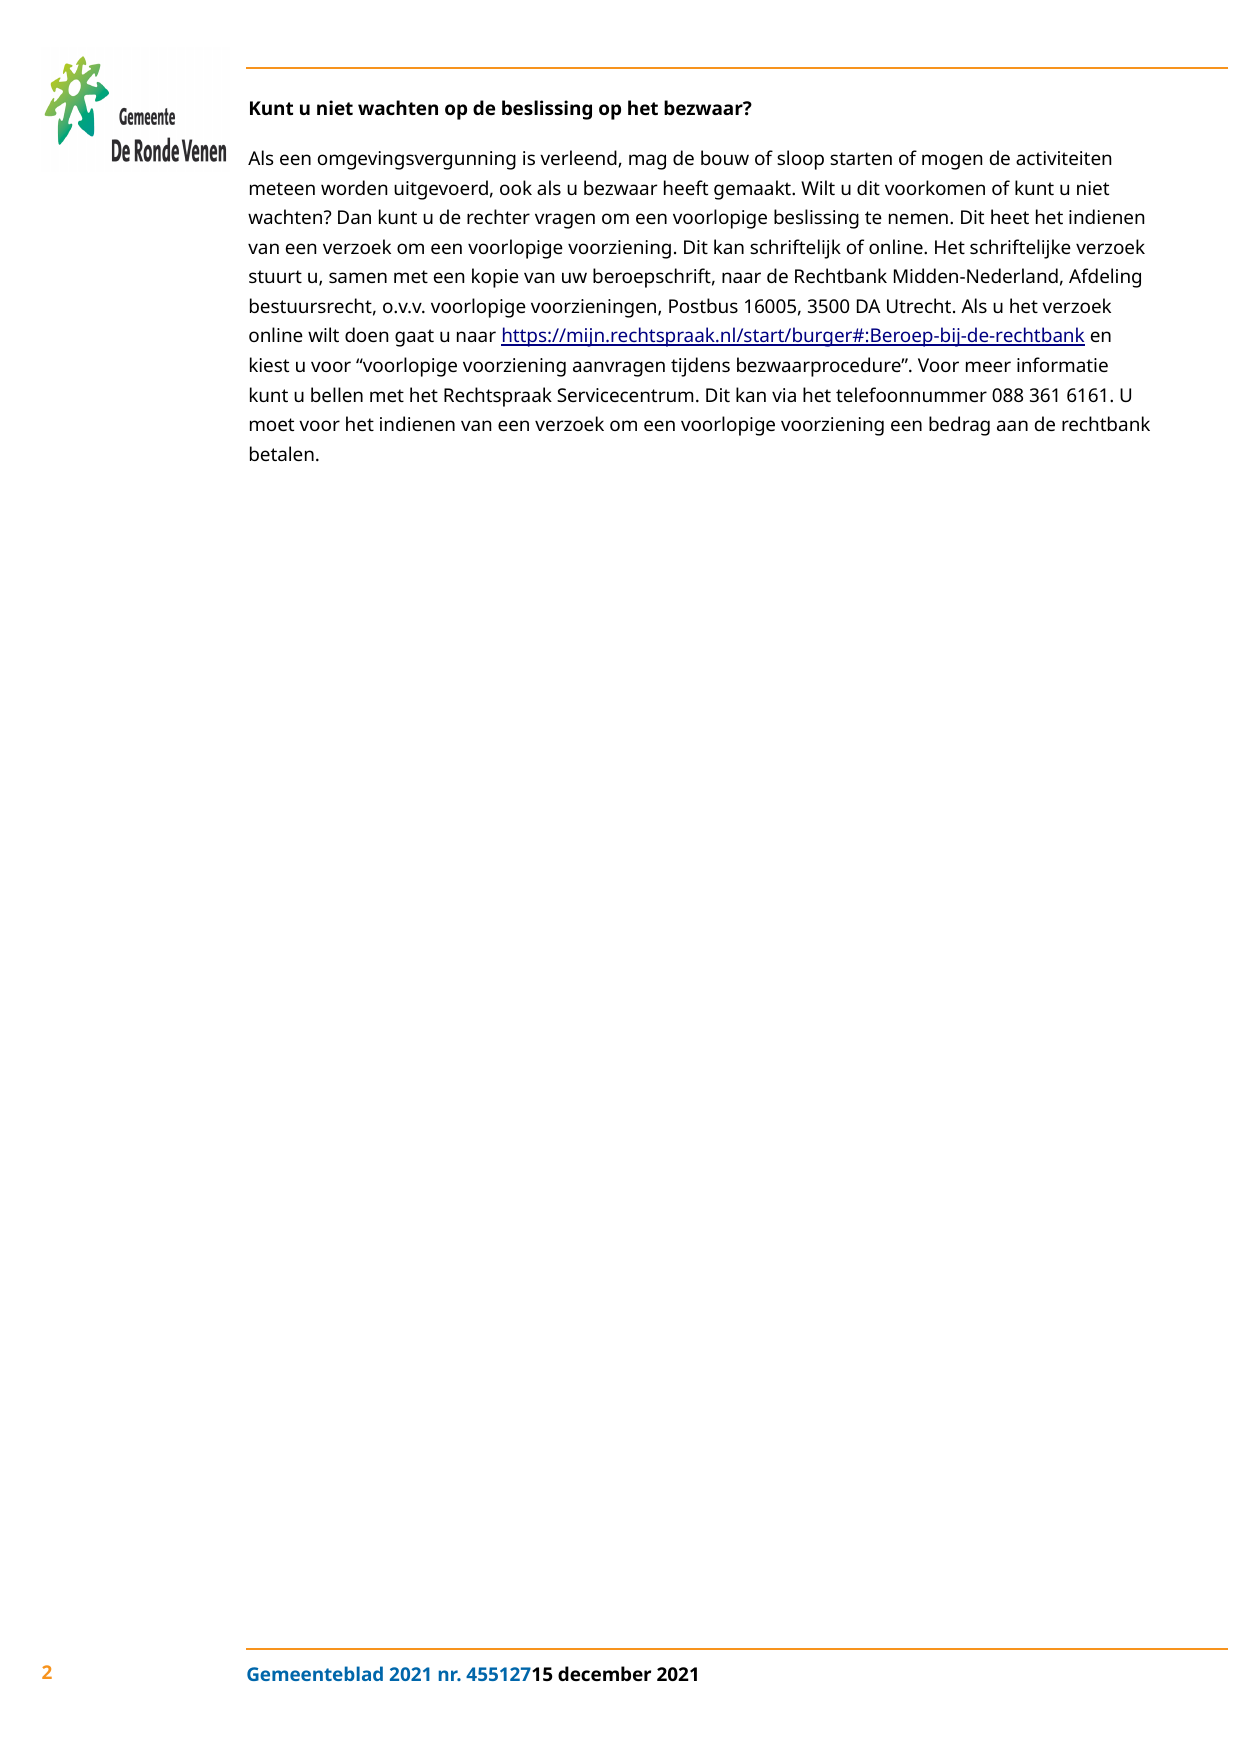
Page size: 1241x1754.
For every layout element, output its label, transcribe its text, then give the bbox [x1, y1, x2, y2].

text Kunt u niet wachten op de beslissing op het bezwaar? [248, 95, 1152, 121]
text Als een omgevingsvergunning is verleend, mag de bouw of sloop starten of mogen de activiteiten meteen worden uitgevoerd, ook als u bezwaar heeft gemaakt. Wilt u dit voorkomen of kunt u niet wachten? Dan kunt u de rechter vragen om een voorlopige beslissing te nemen. Dit heet het indienen van een verzoek om een voorlopige voorziening. Dit kan schriftelijk of online. Het schriftelijke verzoek stuurt u, samen met een kopie van uw beroepschrift, naar de Rechtbank Midden-Nederland, Afdeling bestuursrecht, o.v.v. voorlopige voorzieningen, Postbus 16005, 3500 DA Utrecht. Als u het verzoek online wilt doen gaat u naar https://mijn.rechtspraak.nl/start/burger#:Beroep-bij-de-rechtbank en kiest u voor “voorlopige voorziening aanvragen tijdens bezwaarprocedure”. Voor meer informatie kunt u bellen met het Rechtspraak Servicecentrum. Dit kan via het telefoonnummer 088 361 6161. U moet voor het indienen van een verzoek om een voorlopige voorziening een bedrag aan de rechtbank betalen. [248, 145, 1152, 467]
picture [41, 47, 231, 172]
